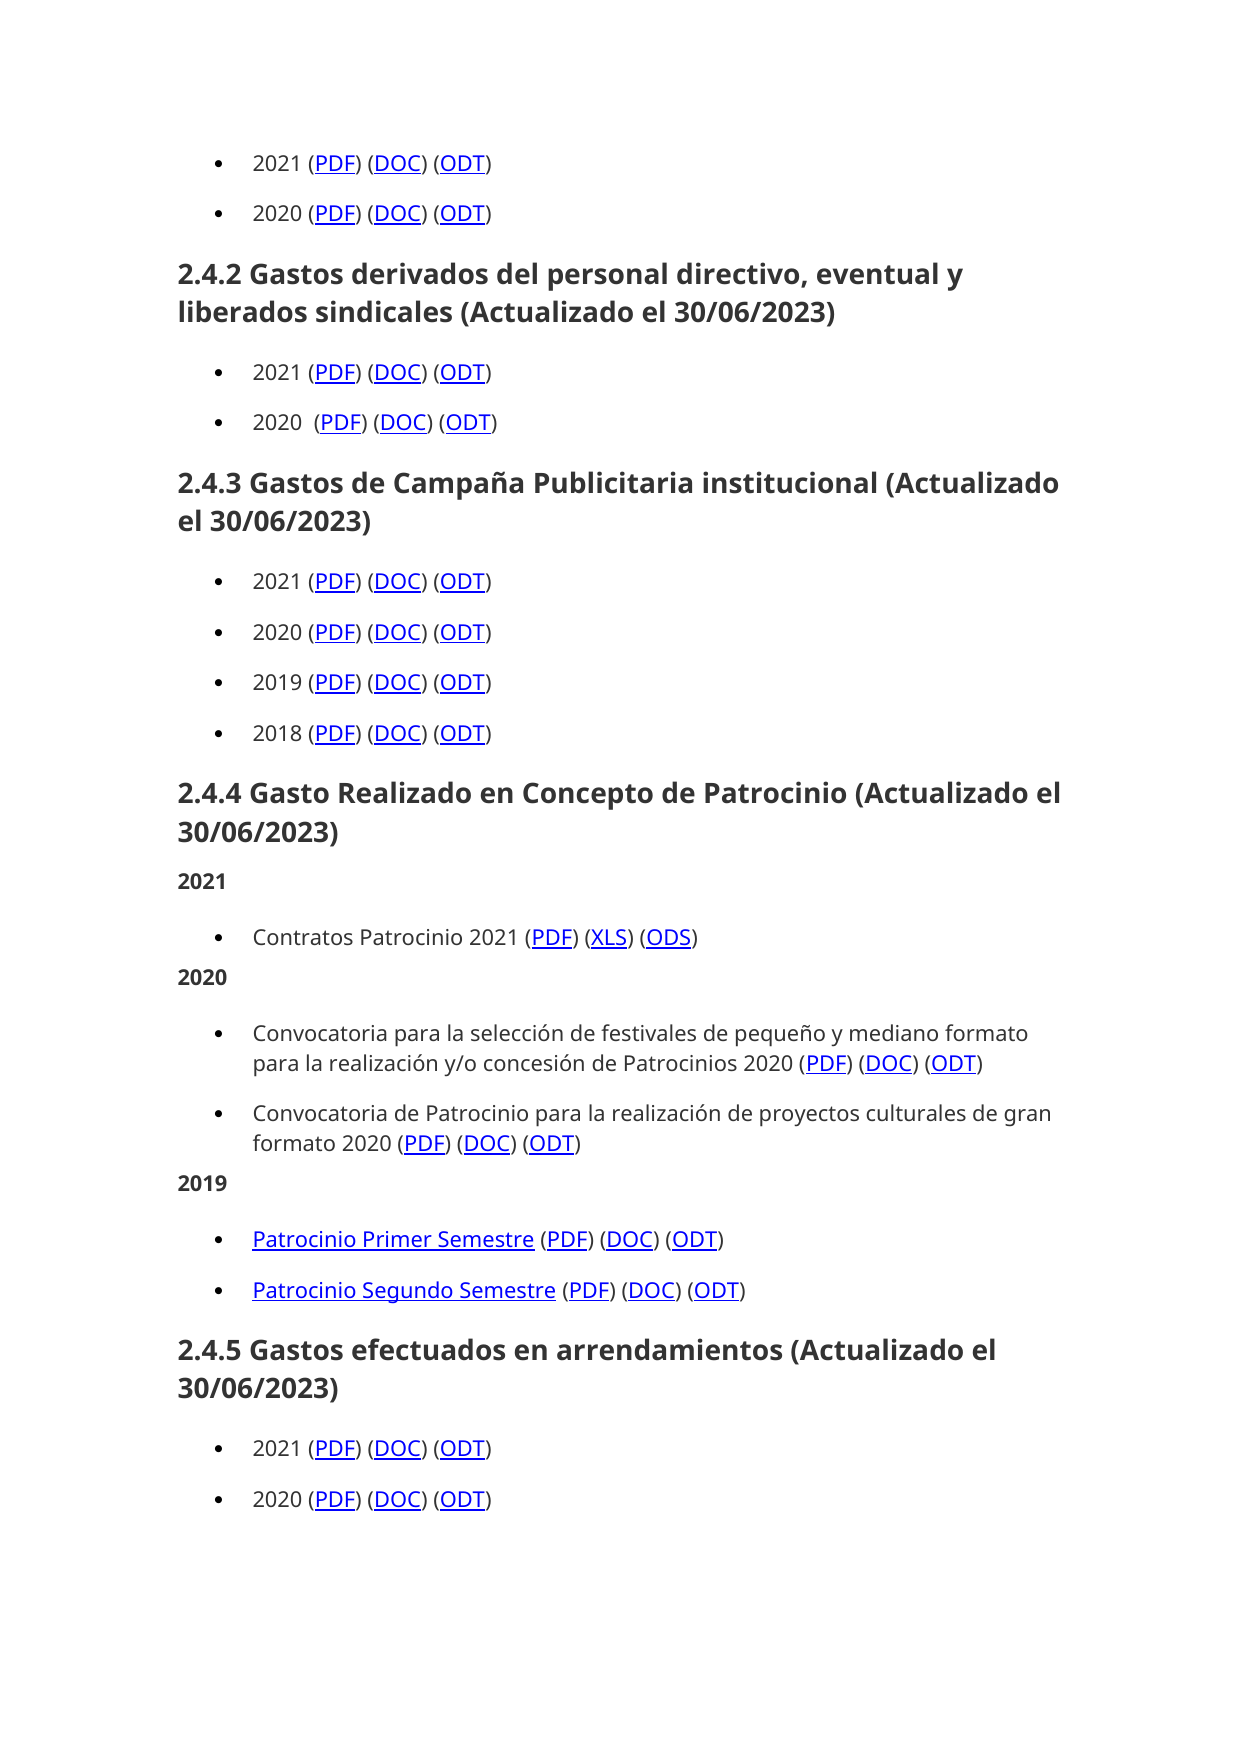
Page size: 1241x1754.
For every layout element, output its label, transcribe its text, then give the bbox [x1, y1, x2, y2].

list 2020 (PDF) (DOC) (ODT) [215, 1484, 1063, 1514]
subtitle 2.4.3 Gastos de Campaña Publicitaria institucional (Actualizado el 30/06/2023) [177, 463, 1063, 540]
list 2021 (PDF) (DOC) (ODT) [215, 357, 1063, 387]
subtitle 2.4.2 Gastos derivados del personal directivo, eventual y liberados sindicales (Actualizado el 30/06/2023) [177, 254, 1063, 331]
text 2019 [177, 1168, 1063, 1198]
subtitle 2.4.5 Gastos efectuados en arrendamientos (Actualizado el 30/06/2023) [177, 1331, 1063, 1407]
list Convocatoria para la selección de festivales de pequeño y mediano formato para la realización y/o concesión de Patrocinios 2020 (PDF) (DOC) (ODT) [215, 1018, 1063, 1077]
list 2021 (PDF) (DOC) (ODT) [215, 1433, 1063, 1463]
list Convocatoria de Patrocinio para la realización de proyectos culturales de gran formato 2020 (PDF) (DOC) (ODT) [215, 1098, 1063, 1158]
list 2020 (PDF) (DOC) (ODT) [215, 198, 1063, 228]
list 2021 (PDF) (DOC) (ODT) [215, 566, 1063, 596]
list 2018 (PDF) (DOC) (ODT) [215, 718, 1063, 748]
list 2020 (PDF) (DOC) (ODT) [215, 617, 1063, 646]
list 2019 (PDF) (DOC) (ODT) [215, 667, 1063, 697]
list Patrocinio Primer Semestre (PDF) (DOC) (ODT) [215, 1224, 1063, 1254]
list Contratos Patrocinio 2021 (PDF) (XLS) (ODS) [215, 922, 1063, 952]
list 2020 (PDF) (DOC) (ODT) [215, 407, 1063, 437]
text 2021 [177, 866, 1063, 896]
list Patrocinio Segundo Semestre (PDF) (DOC) (ODT) [215, 1275, 1063, 1304]
list 2021 (PDF) (DOC) (ODT) [215, 148, 1063, 177]
text 2020 [177, 962, 1063, 992]
subtitle 2.4.4 Gasto Realizado en Concepto de Patrocinio (Actualizado el 30/06/2023) [177, 774, 1063, 850]
